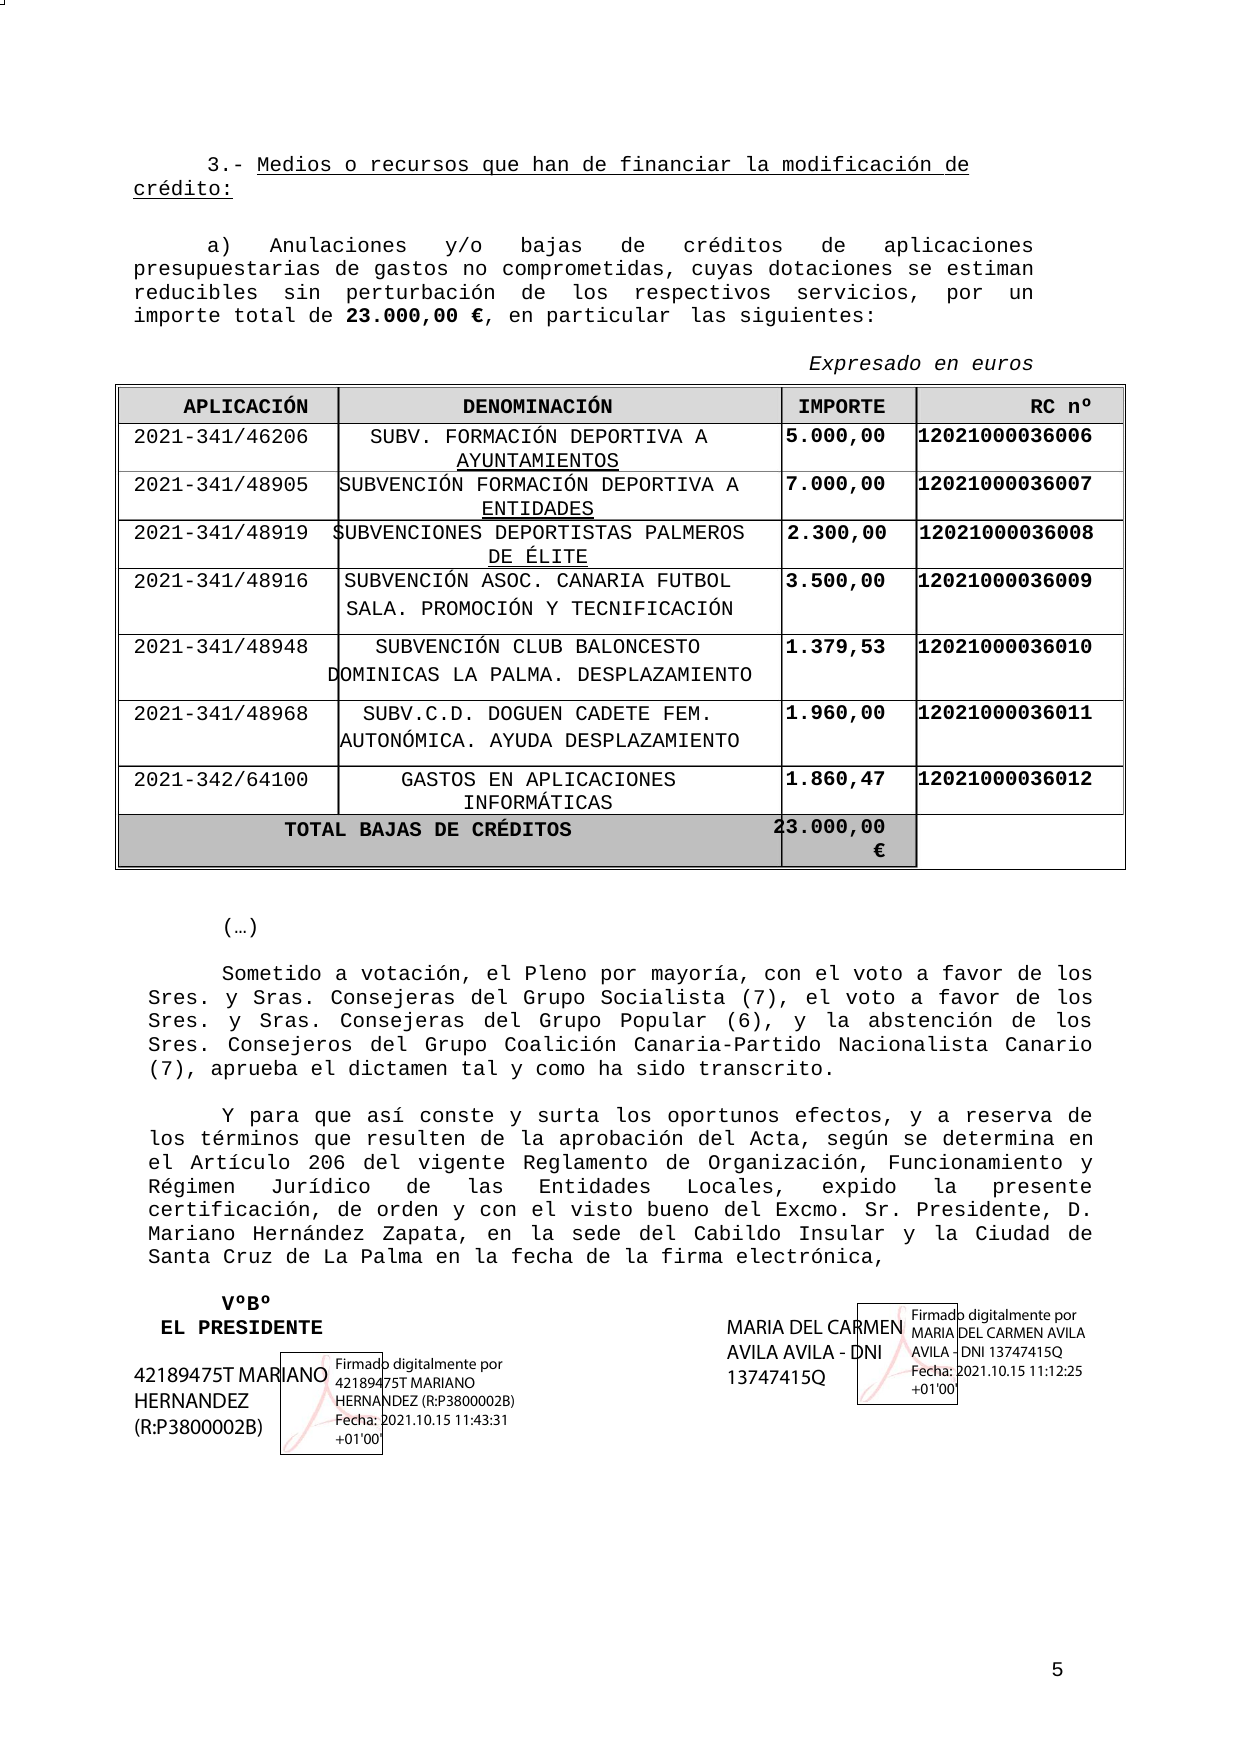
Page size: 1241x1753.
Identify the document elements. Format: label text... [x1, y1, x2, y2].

text Sres. y Sras. Consejeras del Grupo Popular (6), y la abstención de los [148, 1009, 1118, 1033]
text (R:P3800002B) [134, 1414, 335, 1440]
text 4 [134, 1378, 145, 1388]
text Fecha: 2021.10.15 11:12:25 [928, 1361, 1110, 1380]
text (…) [222, 915, 284, 938]
text (7), aprueba el dictamen tal y como ha sido transcrito. [148, 1056, 1118, 1080]
text el Artículo 206 del vigente Reglamento de Organización, Funcionamiento y [148, 1151, 1118, 1174]
text 4 [134, 1362, 145, 1377]
text reducibles sin perturbación de los respectivos servicios, por un [133, 281, 1059, 304]
text 3 [207, 153, 219, 177]
text a) Anulaciones y/o bajas de créditos de aplicaciones [207, 234, 1058, 257]
text EL PRESIDENTE [160, 1316, 348, 1339]
text SUBV. FORMACIÓN DEPORTIVA A [370, 424, 730, 448]
text AYUNTAMIENTOS [456, 448, 730, 472]
text Sres. Consejeros del Grupo Coalición Canaria-Partido Nacionalista Canario [148, 1033, 1118, 1056]
picture [858, 1389, 957, 1404]
text 2 [133, 635, 146, 659]
text 7.000,00 12021000036007 [785, 472, 1117, 496]
text Sres. y Sras. Consejeras del Grupo Socialista (7), el voto a favor de los [148, 986, 1118, 1009]
text .- Medios o recursos que han de financiar la modificación de [219, 153, 994, 177]
text Expresado en euros [809, 352, 1059, 375]
text 2 [133, 767, 146, 791]
text 4 [335, 1373, 343, 1384]
picture [281, 1353, 382, 1362]
text 2 [133, 701, 146, 725]
text TOTAL BAJAS DE CRÉDITOS [284, 818, 596, 841]
text 2189475T MARIANO [343, 1373, 499, 1392]
picture [116, 385, 1125, 869]
text + [335, 1429, 344, 1448]
text MARIA DEL CARMEN [726, 1314, 928, 1339]
picture [281, 1440, 382, 1454]
text RC nº [1030, 394, 1117, 418]
text Y para que así conste y surta los oportunos efectos, y a reserva de [222, 1103, 1118, 1127]
text 01'00' [344, 1429, 406, 1448]
text 2 [133, 473, 146, 496]
text 3.500,00 12021000036009 [785, 568, 1117, 592]
text 2 [133, 424, 146, 448]
text + [911, 1380, 920, 1398]
text APLICACIÓN [183, 394, 333, 418]
text 021-341/46206 [146, 424, 333, 448]
text AUTONÓMICA. AYUDA DESPLAZAMIENTO [339, 728, 760, 752]
text HERNANDEZ [134, 1388, 335, 1414]
text DE ÉLITE [488, 544, 612, 568]
text € [873, 838, 910, 862]
text 01'00' [920, 1380, 981, 1398]
text 5.000,00 12021000036006 [785, 424, 1117, 447]
text Mariano Hernández Zapata, en la sede del Cabildo Insular y la Ciudad de [148, 1222, 1118, 1245]
text ENTIDADES [481, 496, 762, 520]
text AVILA - DNI 13747415Q [928, 1343, 1110, 1361]
text SUBVENCIÓN CLUB BALONCESTO [375, 635, 773, 659]
text 23.000,00 [773, 815, 910, 838]
text Sometido a votación, el Pleno por mayoría, con el voto a favor de los [222, 962, 1118, 986]
text importe total de 23.000,00 €, en particular las siguientes: [133, 304, 1059, 327]
text 2 [133, 569, 146, 593]
text IMPORTE [798, 394, 910, 418]
text SUBV.C.D. DOGUEN CADETE FEM. [363, 701, 760, 725]
text Régimen Jurídico de las Entidades Locales, expido la presente [148, 1174, 1118, 1198]
text VºBº [222, 1292, 348, 1315]
text 021-341/48919 SUBVENCIONES DEPORTISTAS PALMEROS 2.300,00 12021000036008 [146, 520, 1117, 544]
text 5 [1051, 1658, 1088, 1682]
text 1.860,47 12021000036012 [785, 767, 1117, 790]
text 1.379,53 12021000036010 [785, 634, 1117, 658]
text Fecha: 2021.10.15 11:43:31 [335, 1411, 540, 1429]
text 021-341/48905 SUBVENCIÓN FORMACIÓN DEPORTIVA A [146, 472, 762, 496]
text 021-342/64100 [146, 767, 333, 791]
text 2 [133, 521, 146, 544]
text presupuestarias de gastos no comprometidas, cuyas dotaciones se estiman [133, 257, 1059, 281]
text Firmado digitalmente por [911, 1306, 1110, 1324]
text crédito: [133, 177, 258, 200]
text MARIA DEL CARMEN AVILA [928, 1324, 1110, 1343]
text 021-341/48948 [146, 635, 333, 659]
text GASTOS EN APLICACIONES [401, 767, 699, 791]
text 021-341/48916 SUBVENCIÓN ASOC. CANARIA FUTBOL [146, 569, 756, 593]
text SALA. PROMOCIÓN Y TECNIFICACIÓN [346, 596, 754, 620]
text Firmado digitalmente por [335, 1354, 528, 1373]
picture [858, 1304, 957, 1314]
text DENOMINACIÓN [463, 394, 638, 418]
text DOMINICAS LA PALMA. DESPLAZAMIENTO [327, 662, 773, 686]
text los términos que resulten de la aprobación del Acta, según se determina en [148, 1127, 1118, 1151]
text 021-341/48968 [146, 701, 333, 725]
text 4 [335, 1385, 343, 1392]
text certificación, de orden y con el visto bueno del Excmo. Sr. Presidente, D. [148, 1198, 1118, 1222]
text 1.960,00 12021000036011 [785, 701, 1117, 724]
text HERNANDEZ (R:P3800002B) [335, 1392, 540, 1411]
text INFORMÁTICAS [463, 791, 699, 814]
text 13747415Q [726, 1364, 928, 1389]
text AVILA AVILA - DNI [726, 1339, 928, 1364]
text 2189475T MARIANO [145, 1362, 354, 1388]
text Santa Cruz de La Palma en la fecha de la firma electrónica, [148, 1245, 1118, 1269]
